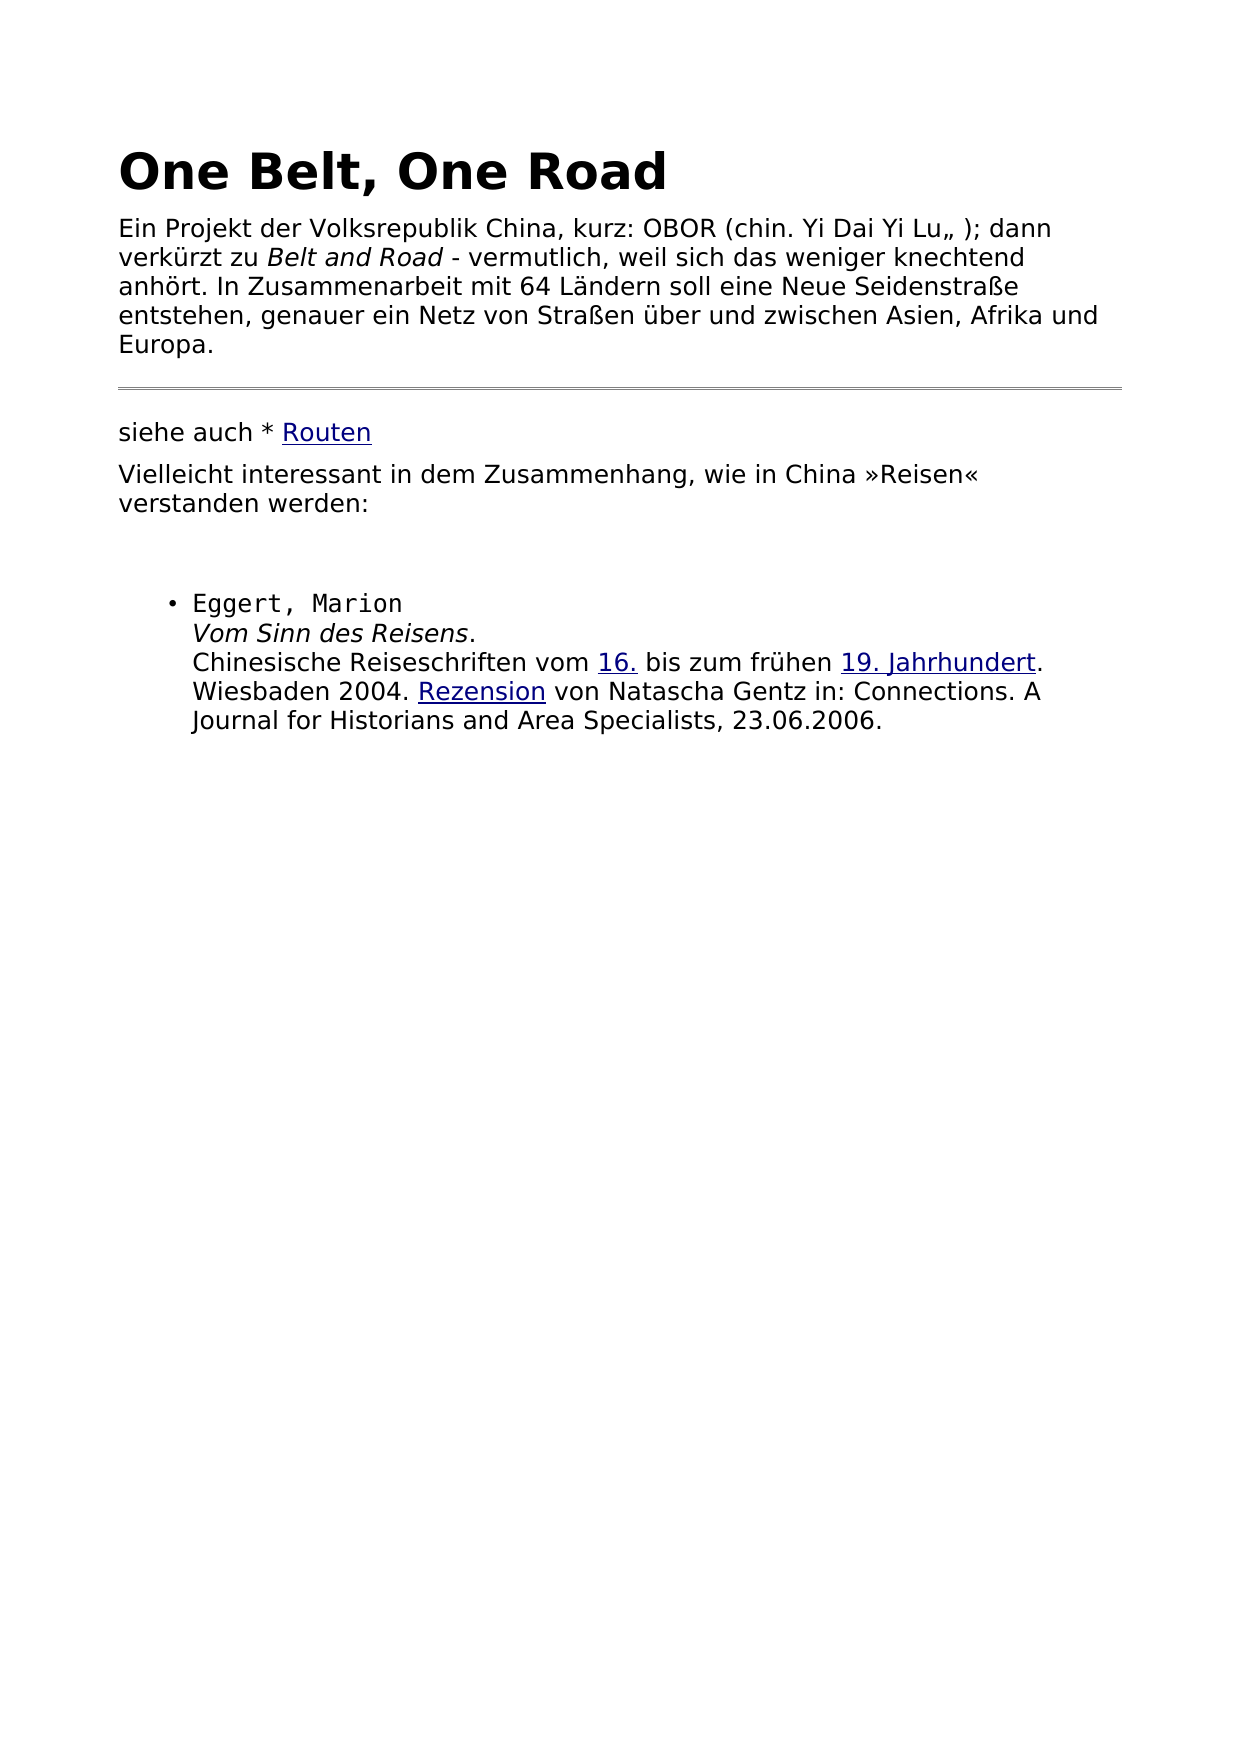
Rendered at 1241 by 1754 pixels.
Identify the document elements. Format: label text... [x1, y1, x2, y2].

list Eggert, Marion Vom Sinn des Reisens. Chinesische Reiseschriften vom 16. bis zum frühen 19. Jahrhundert. Wiesbaden 2004. Rezension von Natascha Gentz in: Connections. A Journal for Historians and Area Specialists, 23.06.2006. [177, 590, 1122, 736]
text siehe auch * Routen [118, 418, 1122, 448]
text Vielleicht interessant in dem Zusammenhang, wie in China »Reisen« verstanden werden: [118, 460, 1122, 548]
text Ein Projekt der Volksrepublik China, kurz: OBOR (chin. Yi Dai Yi Lu„ ); dann verkürzt zu Belt and Road - vermutlich, weil sich das weniger knechtend anhört. In Zusammenarbeit mit 64 Ländern soll eine Neue Seidenstraße entstehen, genauer ein Netz von Straßen über und zwischen Asien, Afrika und Europa. [118, 214, 1122, 360]
subtitle One Belt, One Road [118, 143, 1122, 201]
